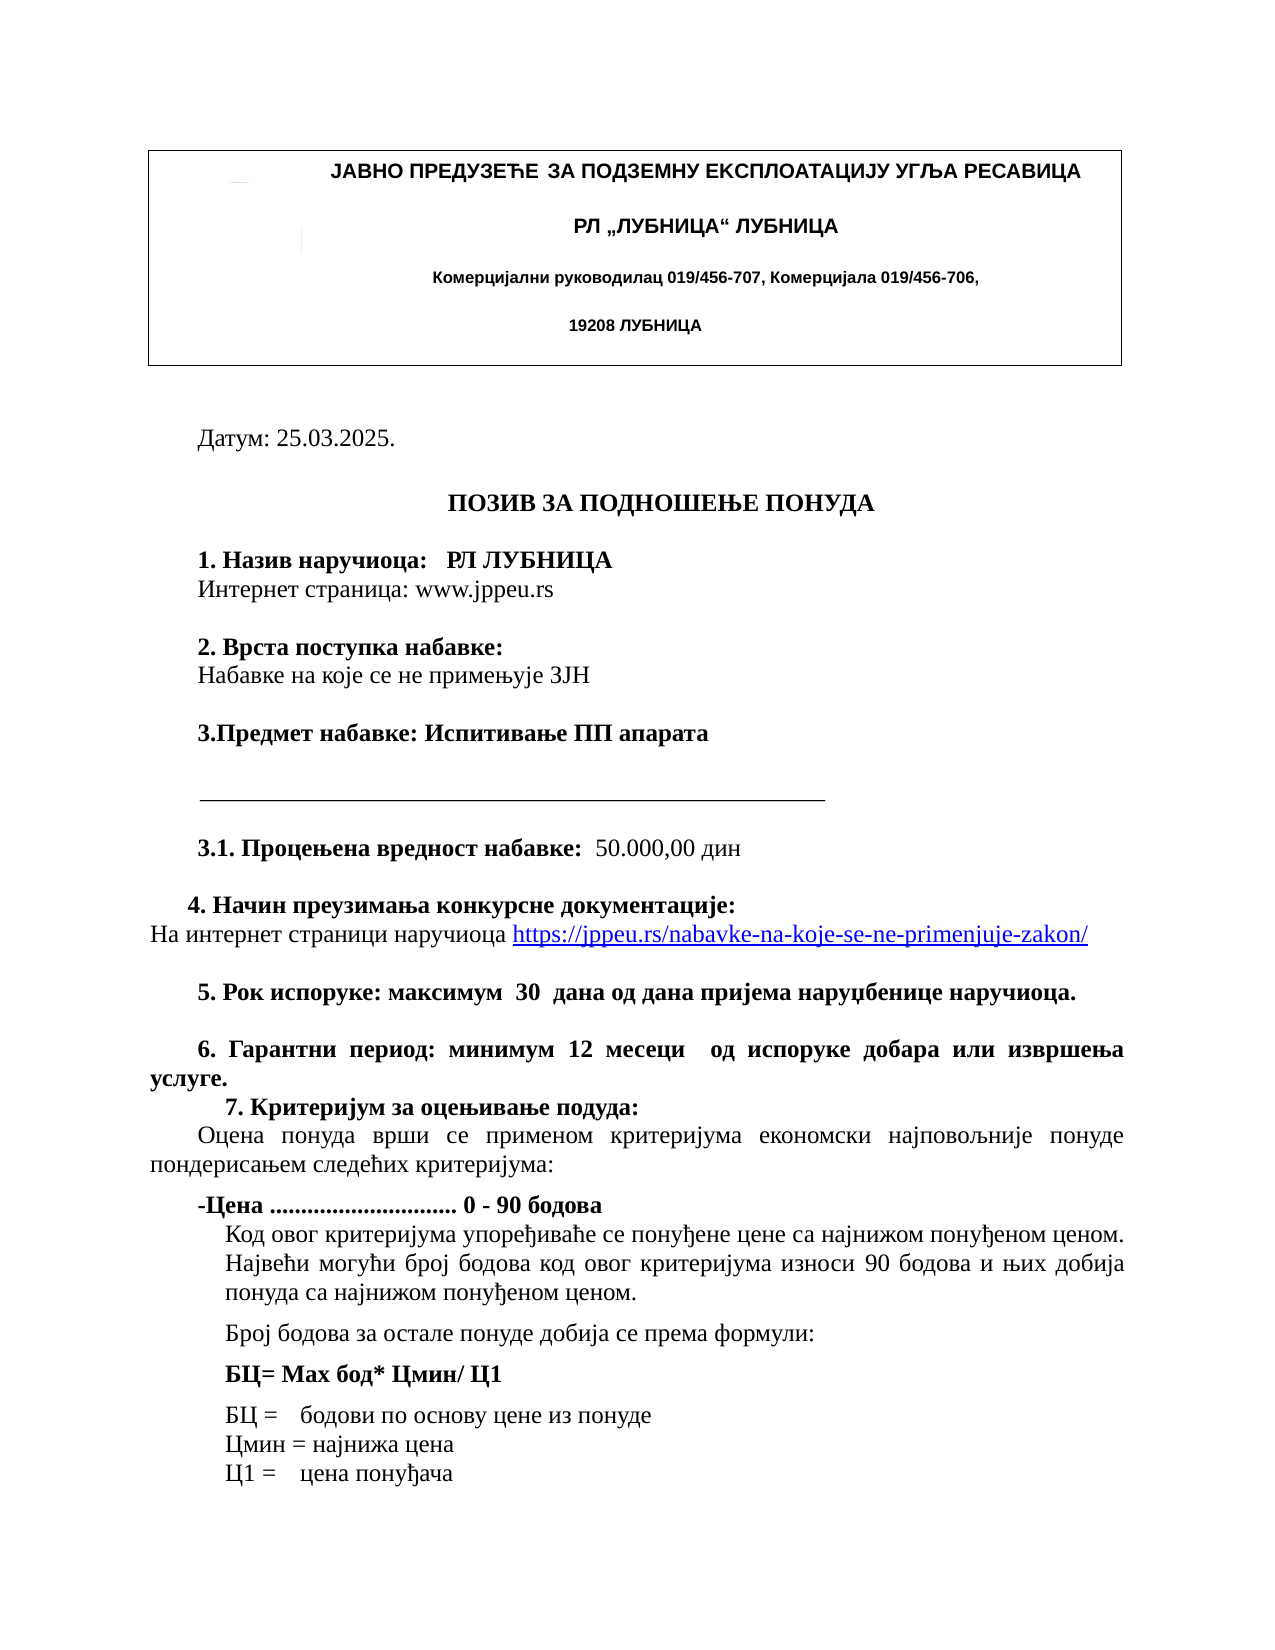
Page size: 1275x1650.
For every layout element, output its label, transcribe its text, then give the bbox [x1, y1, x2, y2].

text 3.Предмет набавке: Испитивање ПП апарата [150, 718, 1125, 747]
text Интернет страница: www.jppeu.rs [150, 574, 1125, 603]
text __________________________________________________ [150, 776, 1125, 804]
text -Цена .............................. 0 - 90 бодова [150, 1191, 1125, 1219]
text Цмин = најнижа цена [225, 1429, 1125, 1458]
table_header ЈАВНО ПРЕДУЗЕЋЕ ЗА ПОДЗЕМНУ EKСПЛОАТАЦИЈУ УГЉА РЕСАВИЦА РЛ „ЛУБНИЦА“ ЛУБНИЦА Комерцијални руководилац 019/456-707, Комерцијала 019/456-706, 19208 ЛУБНИЦА [149, 151, 1121, 365]
text 1. Назив наручиоца: РЛ ЛУБНИЦА [150, 546, 1125, 574]
text 6. Гарантни период: минимум 12 месеци од испоруке добара или извршења услуге. [150, 1034, 1125, 1092]
text Набавке на које се не примењује ЗЈН [150, 661, 1125, 689]
text Број бодова за остале понуде добија се према формули: [225, 1318, 1125, 1347]
text Оцена понуда врши се применом критеријума економски најповољније понуде пондерисањем следећих критеријума: [150, 1121, 1125, 1178]
text Код овог критеријума упоређиваће се понуђене цене са најнижом понуђеном ценом. Највећи могући број бодова код овог критеријума износи 90 бодова и њих добија понуда са најнижом понуђеном ценом. [225, 1219, 1125, 1306]
text 2. Врста поступка набавке: [150, 632, 1125, 661]
text На интернет страници наручиоца https://jppeu.rs/nabavke-na-koje-se-ne-primenjuje-zakon/ [150, 919, 1125, 948]
text 4. Начин преузимања конкурсне документације: [150, 891, 1125, 919]
text 3.1. Процењена вредност набавке: 50.000,00 дин [150, 833, 1125, 862]
text БЦ = бодови по основу цене из понуде [225, 1401, 1125, 1429]
text 7. Критеријум за оцењивање подуда: [150, 1092, 1125, 1121]
text Датум: 25.03.2025. [150, 423, 1125, 452]
text Ц1 = цена понуђача [225, 1458, 1125, 1487]
text 5. Рок испоруке: максимум 30 дана од дана пријема наруџбенице наручиоца. [150, 977, 1125, 1006]
text ПОЗИВ ЗА ПОДНОШЕЊЕ ПОНУДА [150, 488, 1125, 517]
text БЦ= Маx бод* Цмин/ Ц1 [225, 1359, 1125, 1388]
